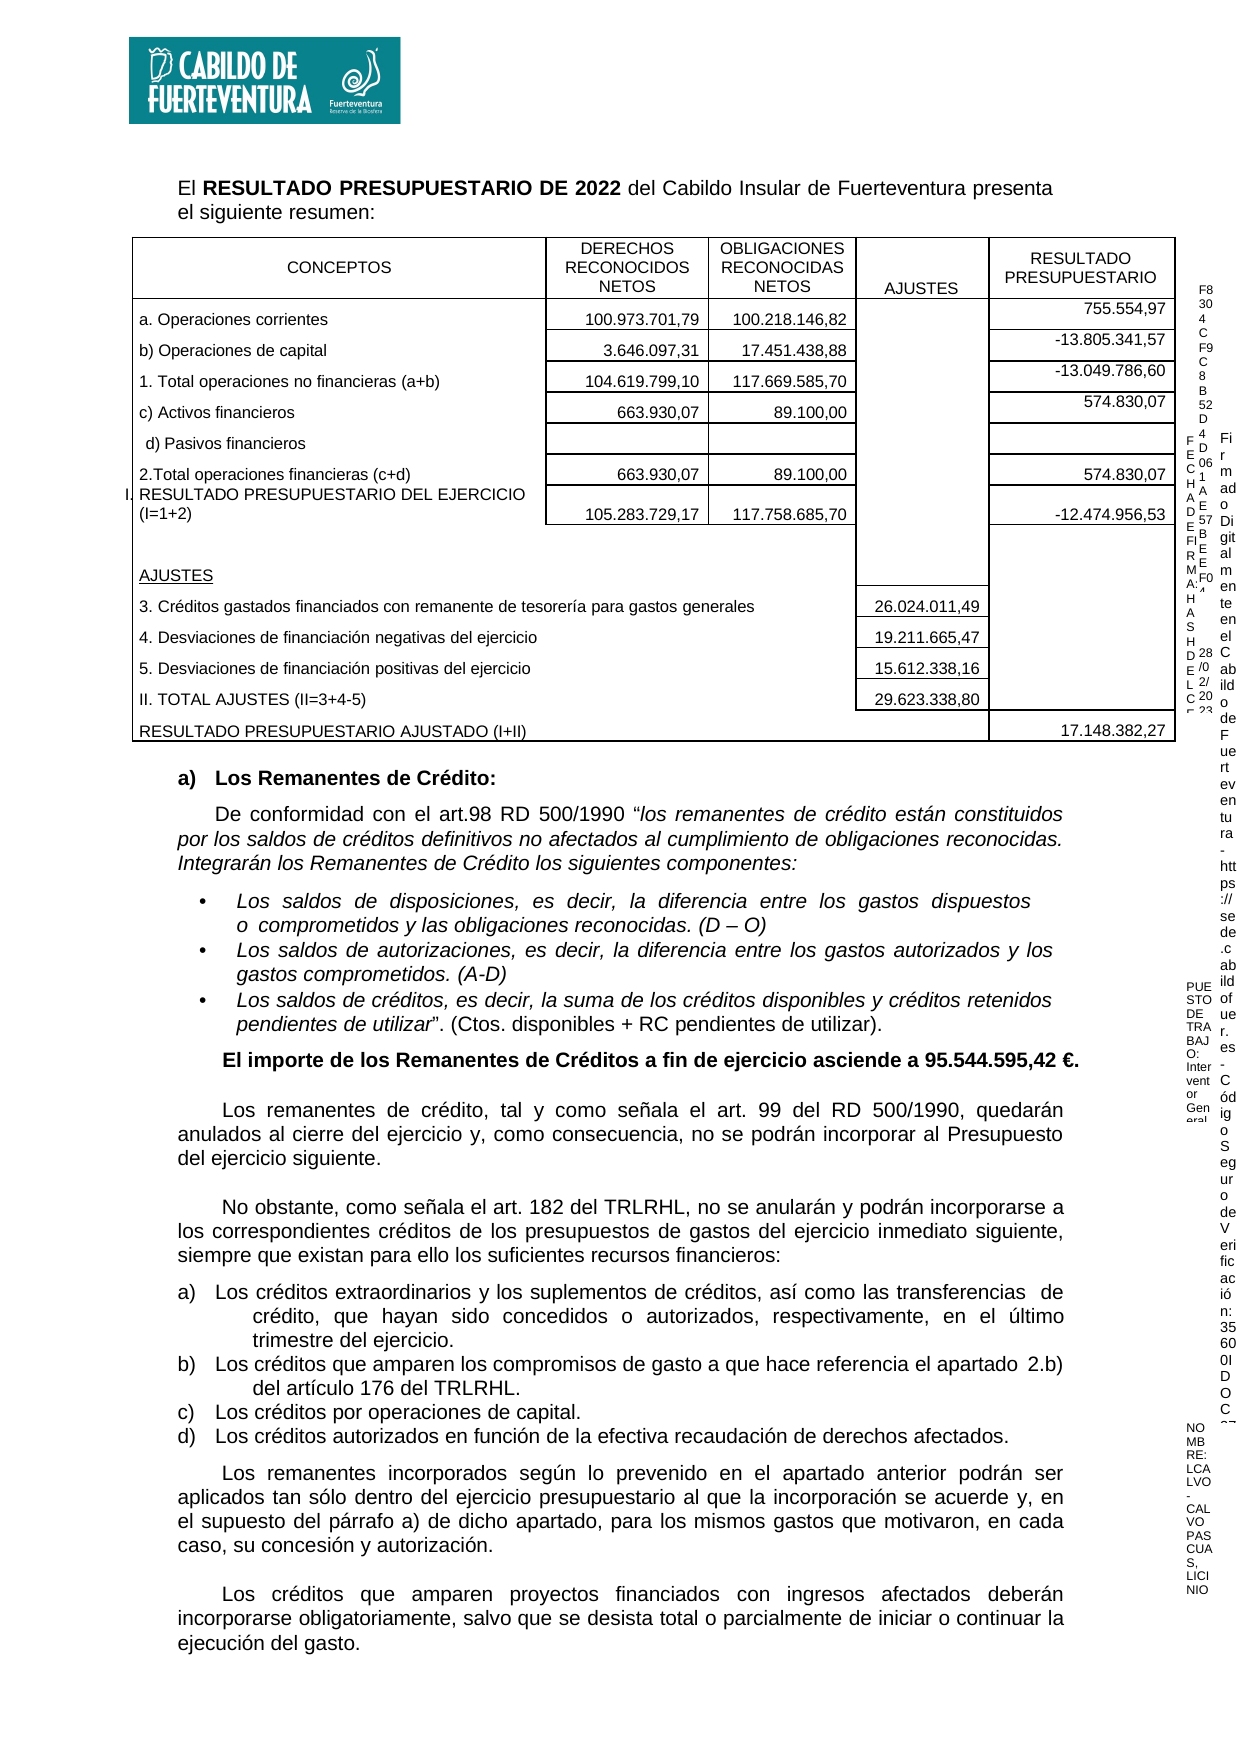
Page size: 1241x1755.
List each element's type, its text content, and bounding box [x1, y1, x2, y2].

table_cell 100.218.146,82 [709, 299, 855, 329]
table_header CONCEPTOS [133, 238, 545, 298]
list Los créditos extraordinarios y los suplementos de créditos, así como las transferencias de crédito, que hayan sido concedidos o autorizados, respectivamente, en el último trimestre del ejercicio. [177, 1280, 1064, 1352]
table_cell 663.930,07 [547, 455, 708, 484]
table_cell -12.474.956,53 [990, 486, 1174, 523]
table_cell 663.930,07 [547, 393, 708, 422]
table_cell AJUSTES Créditos gastados financiados con remanente de tesorería para gastos generales Desviaciones de financiación negativas del ejercicio Desviaciones de financiación positivas del ejercicio II. TOTAL AJUSTES (II=3+4-5) [133, 524, 855, 709]
list FECHA DE FIRMA: HASH DEL CERTIFICADO: [1186, 433, 1201, 712]
list PUESTO DE TRABAJO: [1186, 981, 1213, 1061]
table_cell 17.148.382,27 [990, 711, 1174, 740]
table_cell 104.619.799,10 [547, 362, 708, 391]
table_cell 19.211.665,47 [857, 617, 988, 647]
text Los créditos que amparen proyectos financiados con ingresos afectados deberán incorporarse obligatoriamente, salvo que se desista total o parcialmente de iniciar o continuar la ejecución del gasto. [177, 1582, 1064, 1654]
table_header DERECHOS RECONOCIDOS NETOS [547, 238, 708, 298]
list Firmado Digitalmente en el Cabildo de Fuerteventura - https://sede.cabildofuer.es - Código Seguro de Verificación: 35600IDOC27B67F522DC3B5041BC [1220, 431, 1237, 1423]
table_cell a. Operaciones corrientes b) Operaciones de capital 1. Total operaciones no financieras (a+b) Activos financieros Pasivos financieros Total operaciones financieras (c+d) RESULTADO PRESUPUESTARIO DEL EJERCICIO (I=1+2) [133, 299, 545, 523]
list Los Remanentes de Crédito: [178, 431, 1220, 1423]
list Los saldos de autorizaciones, es decir, la diferencia entre los gastos autorizados y los gastos comprometidos. (A-D) [199, 938, 1056, 986]
table_cell 15.612.338,16 [857, 648, 988, 678]
table_cell 89.100,00 [709, 393, 855, 422]
table_cell 574.830,07 [990, 393, 1174, 422]
list NOMBRE: [1186, 1422, 1213, 1462]
table_cell 3.646.097,31 [547, 330, 708, 360]
table_cell 117.758.685,70 [709, 486, 855, 523]
table_cell 26.024.011,49 [857, 586, 988, 616]
list Los saldos de créditos, es decir, la suma de los créditos disponibles y créditos retenidos pendientes de utilizar”. (Ctos. disponibles + RC pendientes de utilizar). [199, 988, 1056, 1036]
list Los saldos de disposiciones, es decir, la diferencia entre los gastos dispuestos o comprometidos y las obligaciones reconocidas. (D – O) [199, 889, 1056, 937]
list Los créditos que amparen los compromisos de gasto a que hace referencia el apartado 2.b) del artículo 176 del TRLRHL. [177, 1352, 1064, 1400]
table_header OBLIGACIONES RECONOCIDAS NETOS [709, 238, 855, 298]
text Los remanentes incorporados según lo prevenido en el apartado anterior podrán ser aplicados tan sólo dentro del ejercicio presupuestario al que la incorporación se acuerde y, en el supuesto del párrafo a) de dicho apartado, para los mismos gastos que motivaron, en cada caso, su concesión y autorización. [177, 1461, 1064, 1557]
text El RESULTADO PRESUPUESTARIO DE 2022 del Cabildo Insular de Fuerteventura presenta el siguiente resumen: [177, 176, 1064, 224]
table_header RESULTADO PRESUPUESTARIO [990, 238, 1174, 298]
text De conformidad con el art.98 RD 500/1990 “los remanentes de crédito están constituidos por los saldos de créditos definitivos no afectados al cumplimiento de obligaciones reconocidas. Integrarán los Remanentes de Crédito los siguientes componentes: [177, 802, 1064, 874]
subtitle El importe de los Remanentes de Créditos a fin de ejercicio asciende a 95.544.595,42 €. [222, 1048, 1184, 1072]
list 28/02/2023 [1199, 646, 1213, 712]
table_header AJUSTES [857, 238, 988, 298]
table_cell 17.451.438,88 [709, 330, 855, 360]
table_cell [990, 424, 1174, 453]
table_cell [709, 424, 855, 453]
text F8304CF9C8B52D4D061AE57BEEF04E17A8F668DC [1199, 283, 1213, 591]
table_cell 574.830,07 [990, 455, 1174, 484]
text Los remanentes de crédito, tal y como señala el art. 99 del RD 500/1990, quedarán anulados al cierre del ejercicio y, como consecuencia, no se podrán incorporar al Presupuesto del ejercicio siguiente. [177, 1098, 1064, 1170]
table_cell RESULTADO PRESUPUESTARIO AJUSTADO (I+II) [133, 709, 988, 740]
table_cell 105.283.729,17 [547, 486, 708, 523]
text No obstante, como señala el art. 182 del TRLRHL, no se anularán y podrán incorporarse a los correspondientes créditos de los presupuestos de gastos del ejercicio inmediato siguiente, siempre que existan para ello los suficientes recursos financieros: [177, 1195, 1064, 1267]
table_cell -13.049.786,60 [990, 362, 1174, 391]
table_cell 89.100,00 [709, 455, 855, 484]
table_cell [547, 424, 708, 453]
table_cell [990, 525, 1174, 709]
list Interventor General [1186, 1061, 1213, 1122]
table_cell 117.669.585,70 [709, 362, 855, 391]
table_cell [857, 299, 988, 584]
list LCALVO - CALVO PASCUAS, LICINIO [1186, 1462, 1213, 1597]
list Los créditos por operaciones de capital. [177, 1400, 1241, 1644]
table_cell 100.973.701,79 [547, 299, 708, 329]
table_cell 755.554,97 [990, 299, 1174, 329]
list Los créditos autorizados en función de la efectiva recaudación de derechos afectados. [177, 1424, 1184, 1448]
table_cell -13.805.341,57 [990, 330, 1174, 360]
table_cell 29.623.338,80 [857, 679, 988, 709]
